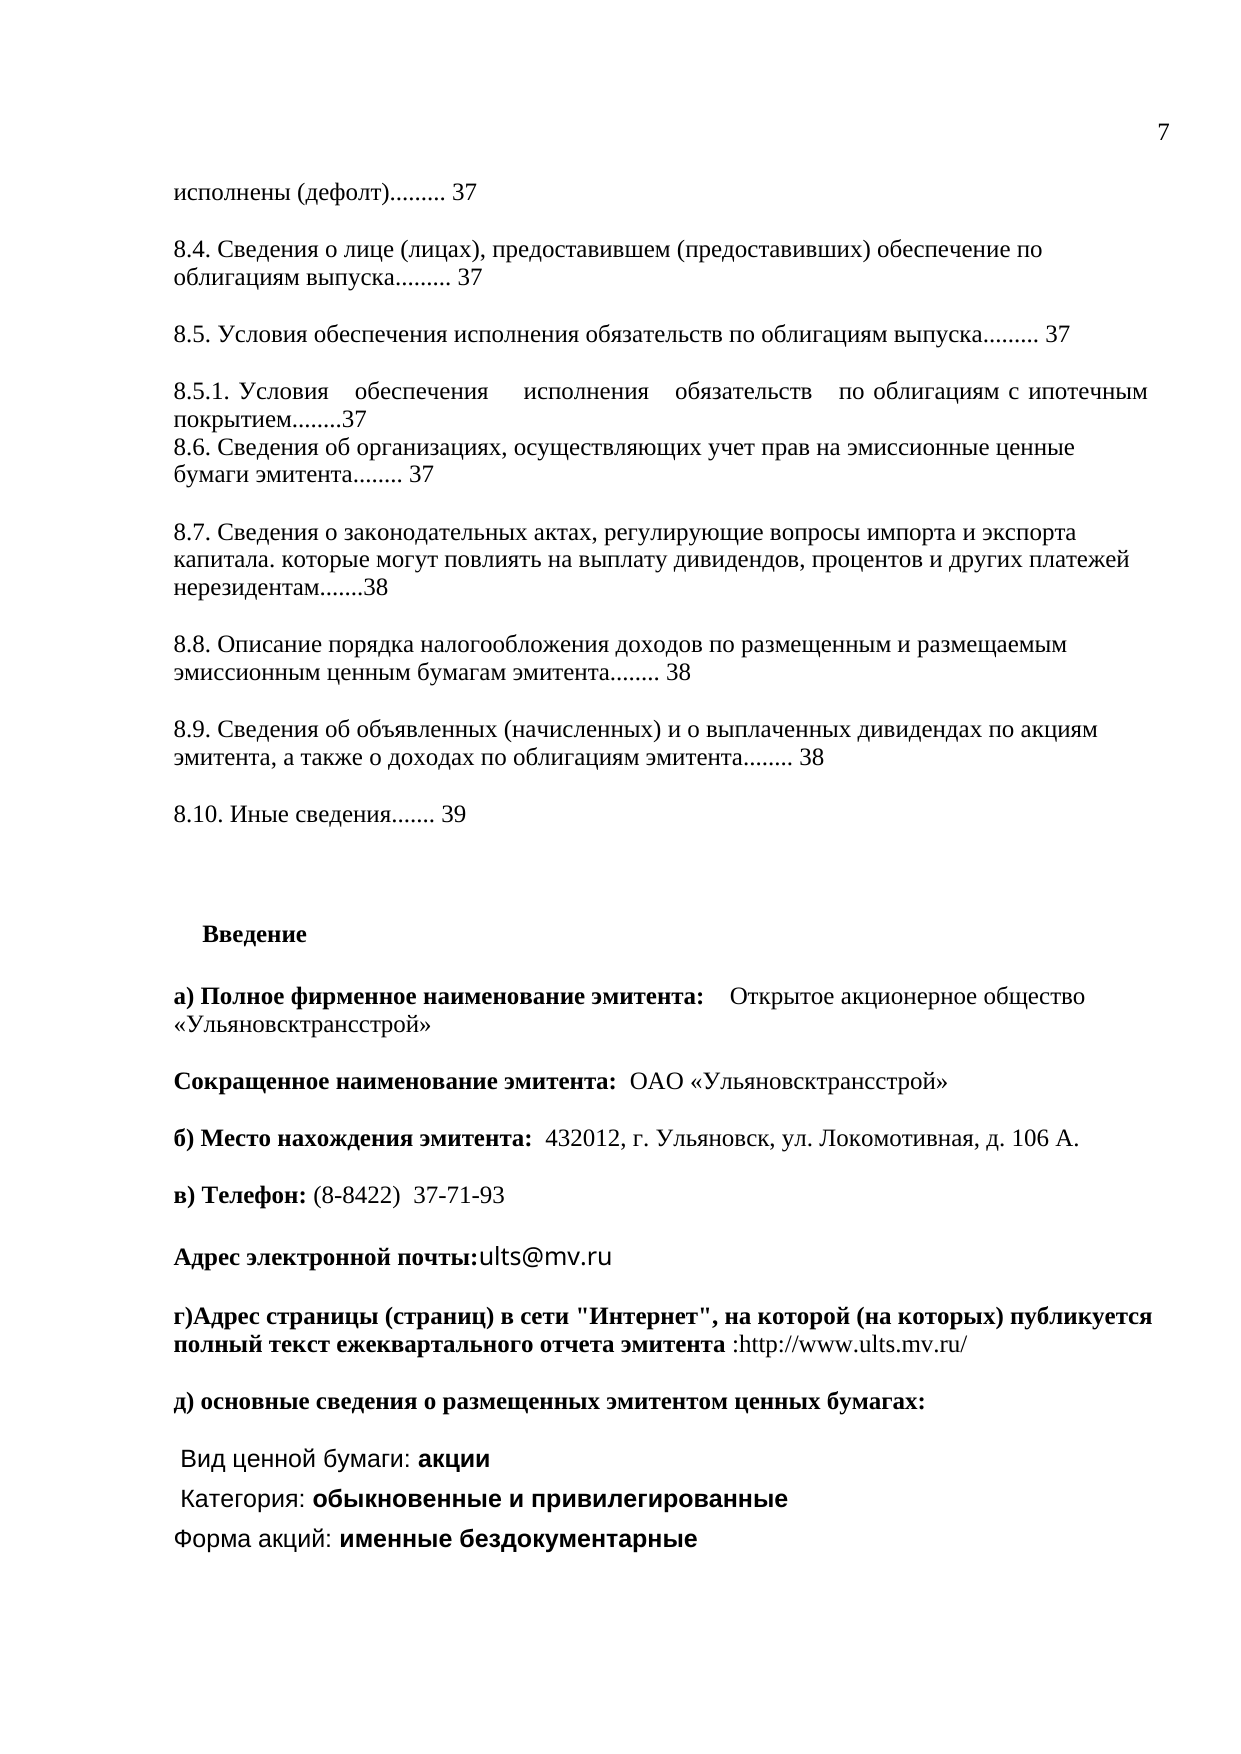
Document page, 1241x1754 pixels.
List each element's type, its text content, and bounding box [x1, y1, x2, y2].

table_header [1161, 980, 1169, 1569]
table_cell [163, 860, 1169, 888]
table_header [163, 175, 170, 860]
text Введение [183, 920, 1169, 948]
table_header а) Полное фирменное наименование эмитента: Открытое акционерное общество «Ульяновсктрансстрой» Сокращенное наименование эмитента: ОАО «Ульяновсктрансстрой» б) Место нахождения эмитента: 432012, г. Ульяновск, ул. Локомотивная, д. 106 А. в) Телефон: (8-8422) 37-71-93 Адрес электронной почты:ults@mv.ru г)Адрес страницы (страниц) в сети "Интернет", на которой (на которых) публикуется полный текст ежеквартального отчета эмитента :http://www.ults.mv.ru/ д) основные сведения о размещенных эмитентом ценных бумагах: Вид ценной бумаги: акции Категория: обыкновенные и привилегированные Форма акций: именные бездокументарные [170, 980, 1161, 1569]
table_cell [163, 888, 1169, 916]
table_header [163, 980, 170, 1569]
table_header [1153, 175, 1169, 860]
table_header исполнены (дефолт)......... 37 8.4. Сведения о лице (лицах), предоставившем (предоставивших) обеспечение по облигациям выпуска......... 37 8.5. Условия обеспечения исполнения обязательств по облигациям выпуска......... 37 8.5.1. Условия обеспечения исполнения обязательств по облигациям с ипотечным покрытием........37 8.6. Сведения об организациях, осуществляющих учет прав на эмиссионные ценные бумаги эмитента........ 37 8.7. Сведения о законодательных актах, регулирующие вопросы импорта и экспорта капитала. которые могут повлиять на выплату дивидендов, процентов и других платежей нерезидентам.......38 8.8. Описание порядка налогообложения доходов по размещенным и размещаемым эмиссионным ценным бумагам эмитента........ 38 8.9. Сведения об объявленных (начисленных) и о выплаченных дивидендах по акциям эмитента, а также о доходах по облигациям эмитента........ 38 8.10. Иные сведения....... 39 [170, 175, 1153, 860]
